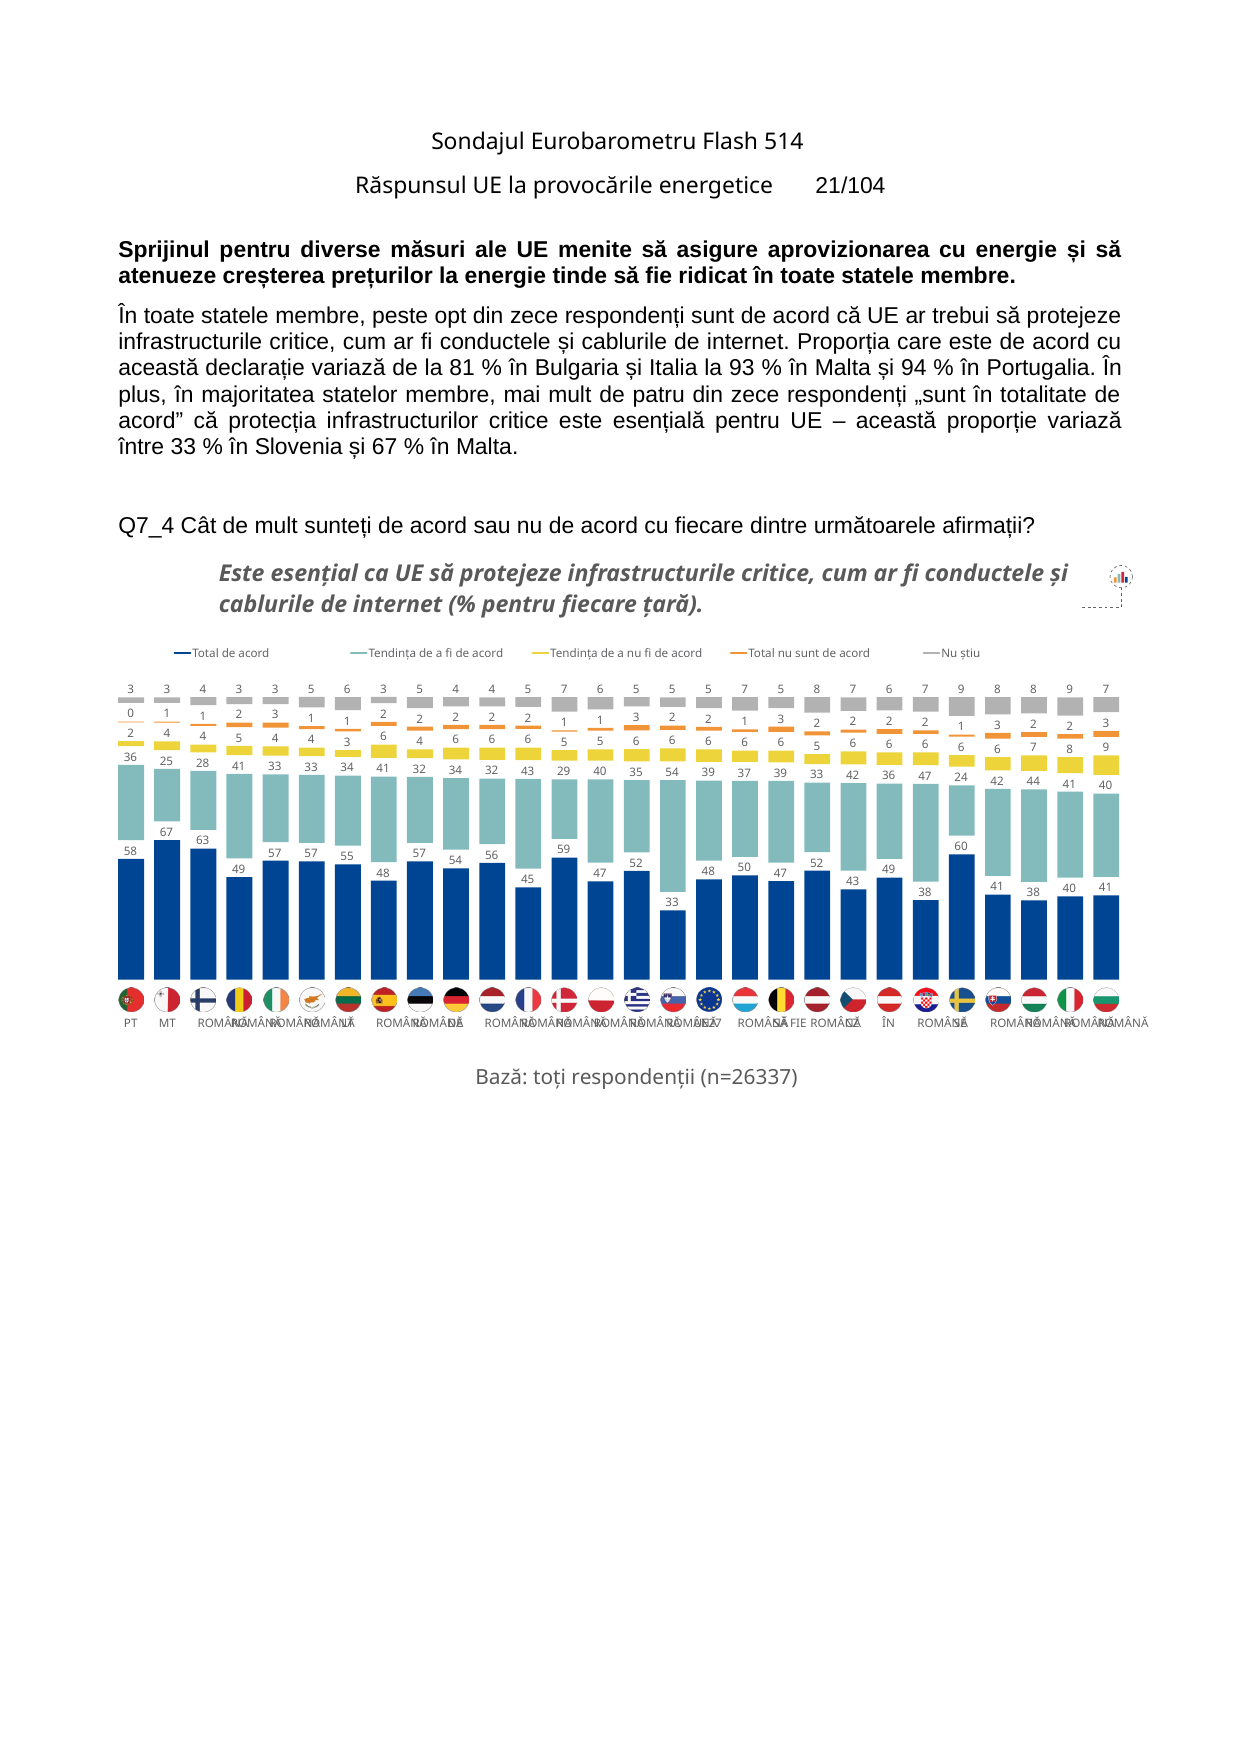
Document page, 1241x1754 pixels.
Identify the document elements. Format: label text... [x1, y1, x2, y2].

picture [732, 987, 758, 1012]
picture [768, 987, 794, 1012]
picture [840, 987, 866, 1012]
picture [624, 987, 650, 1012]
text În toate statele membre, peste opt din zece respondenți sunt de acord că UE ar trebui să protejeze infrastructurile critice, cum ar fi conductele și cablurile de internet. Proporția care este de acord cu această declarație variază de la 81 % în Bulgaria și Italia la 93 % în Malta și 94 % în Portugalia. În plus, în majoritatea statelor membre, mai mult de patru din zece respondenți „sunt în totalitate de acord” că protecția infrastructurilor critice este esențială pentru UE – această proporție variază între 33 % în Slovenia și 67 % în Malta. [118, 302, 1122, 460]
picture [154, 987, 180, 1012]
picture [479, 987, 505, 1012]
picture [913, 987, 939, 1012]
picture [1057, 987, 1083, 1012]
picture [299, 987, 325, 1012]
picture [515, 987, 541, 1012]
picture [190, 987, 216, 1012]
picture [335, 987, 361, 1012]
picture [1093, 987, 1119, 1012]
picture [407, 987, 433, 1012]
picture [263, 987, 289, 1012]
text Sprijinul pentru diverse măsuri ale UE menite să asigure aprovizionarea cu energie și să atenueze creșterea prețurilor la energie tinde să fie ridicat în toate statele membre. [118, 236, 1122, 289]
picture [696, 987, 722, 1012]
picture [118, 987, 144, 1012]
picture [588, 987, 614, 1012]
picture [804, 987, 830, 1012]
picture [551, 987, 577, 1012]
picture [877, 987, 902, 1012]
picture [1021, 987, 1047, 1012]
picture [949, 987, 975, 1012]
picture [226, 987, 252, 1012]
picture [660, 987, 686, 1012]
picture [443, 987, 469, 1012]
picture [985, 987, 1011, 1012]
picture [371, 987, 397, 1012]
text Q7_4 Cât de mult sunteți de acord sau nu de acord cu fiecare dintre următoarele afirmații? [118, 512, 1122, 538]
